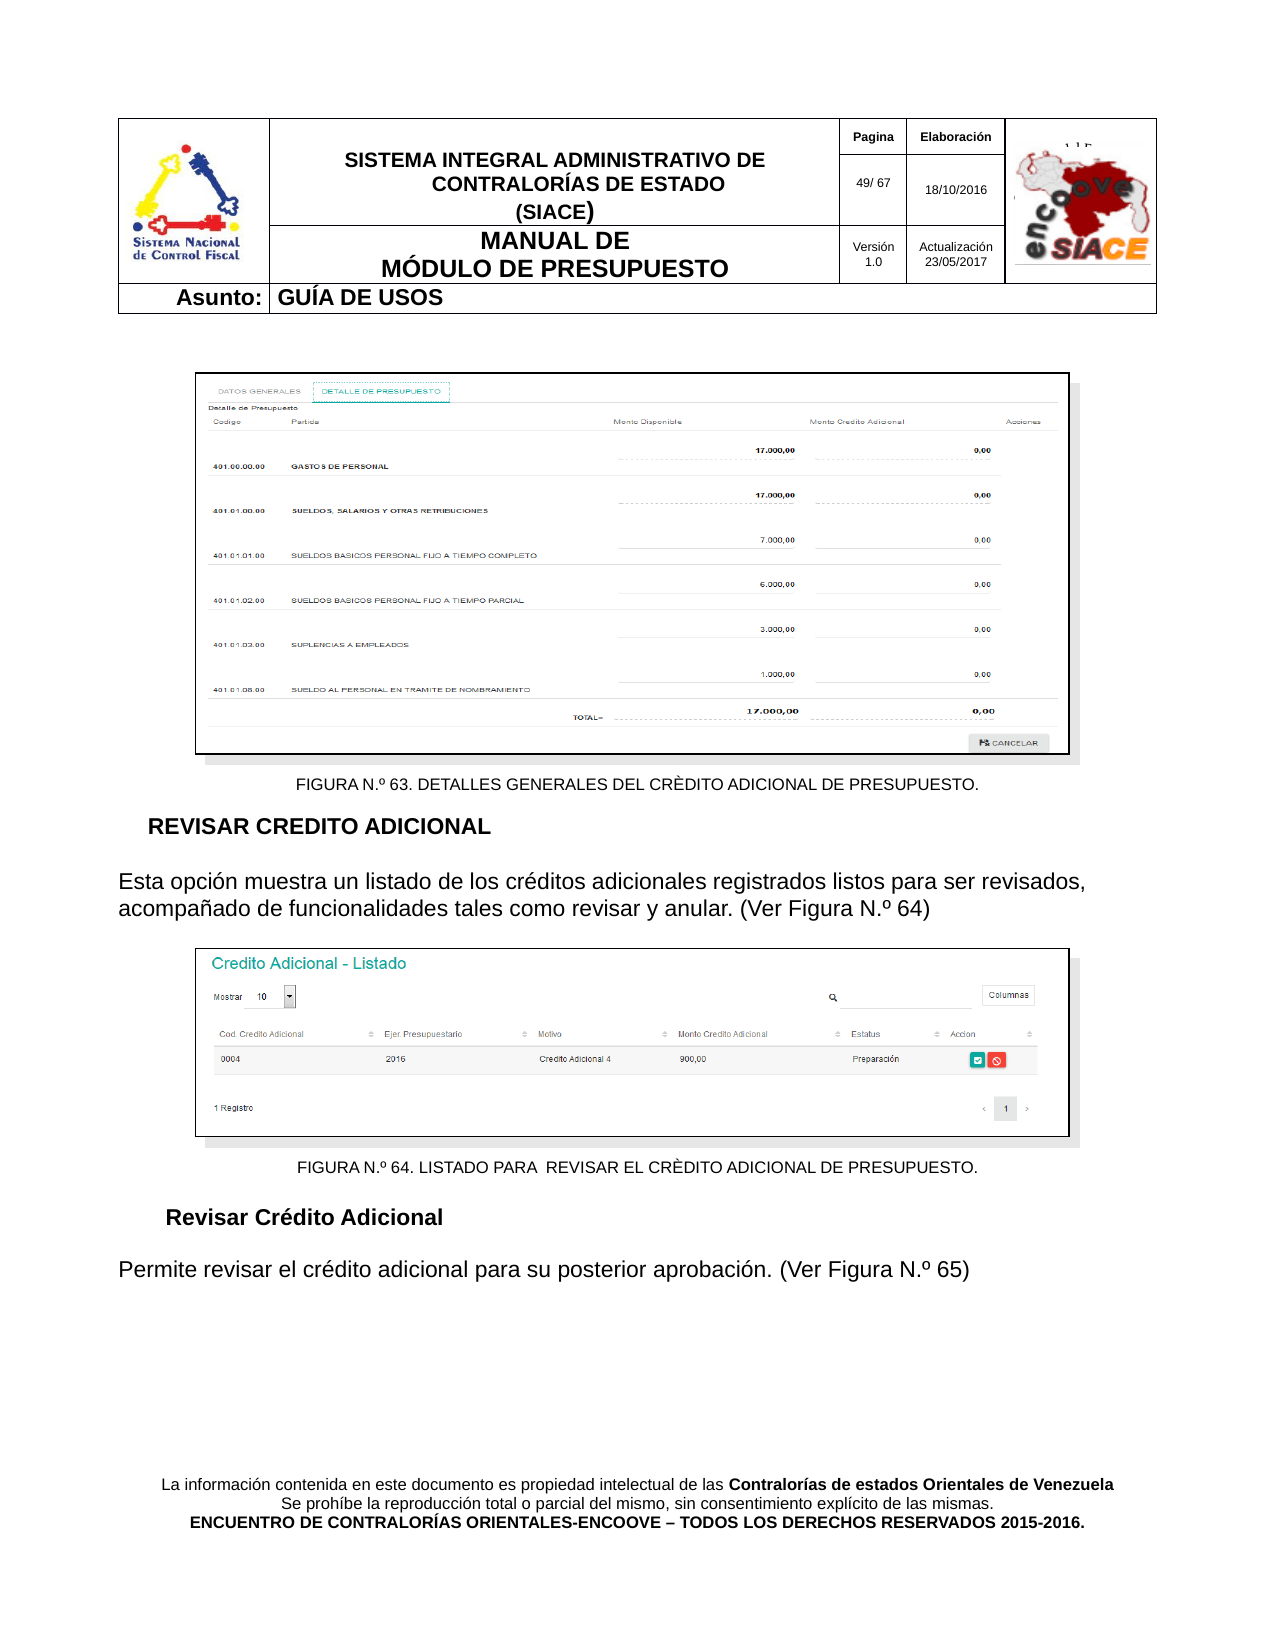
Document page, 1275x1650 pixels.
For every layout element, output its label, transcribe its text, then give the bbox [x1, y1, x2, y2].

text FIGURA N.º 64. LISTADO PARA REVISAR EL CRÈDITO ADICIONAL DE PRESUPUESTO. [118, 1158, 1157, 1177]
text Permite revisar el crédito adicional para su posterior aprobación. (Ver Figura N.º 65) [118, 1256, 1157, 1283]
text Revisar Crédito Adicional [165, 1204, 1157, 1230]
picture [196, 949, 1068, 1136]
text REVISAR CREDITO ADICIONAL [148, 813, 1157, 839]
picture [124, 140, 250, 266]
text FIGURA N.º 63. DETALLES GENERALES DEL CRÈDITO ADICIONAL DE PRESUPUESTO. [118, 774, 1157, 794]
text Esta opción muestra un listado de los créditos adicionales registrados listos para ser revisados, acompañado de funcionalidades tales como revisar y anular. (Ver Figura N.º 64) [118, 868, 1157, 921]
picture [1012, 142, 1151, 266]
picture [196, 374, 1068, 753]
